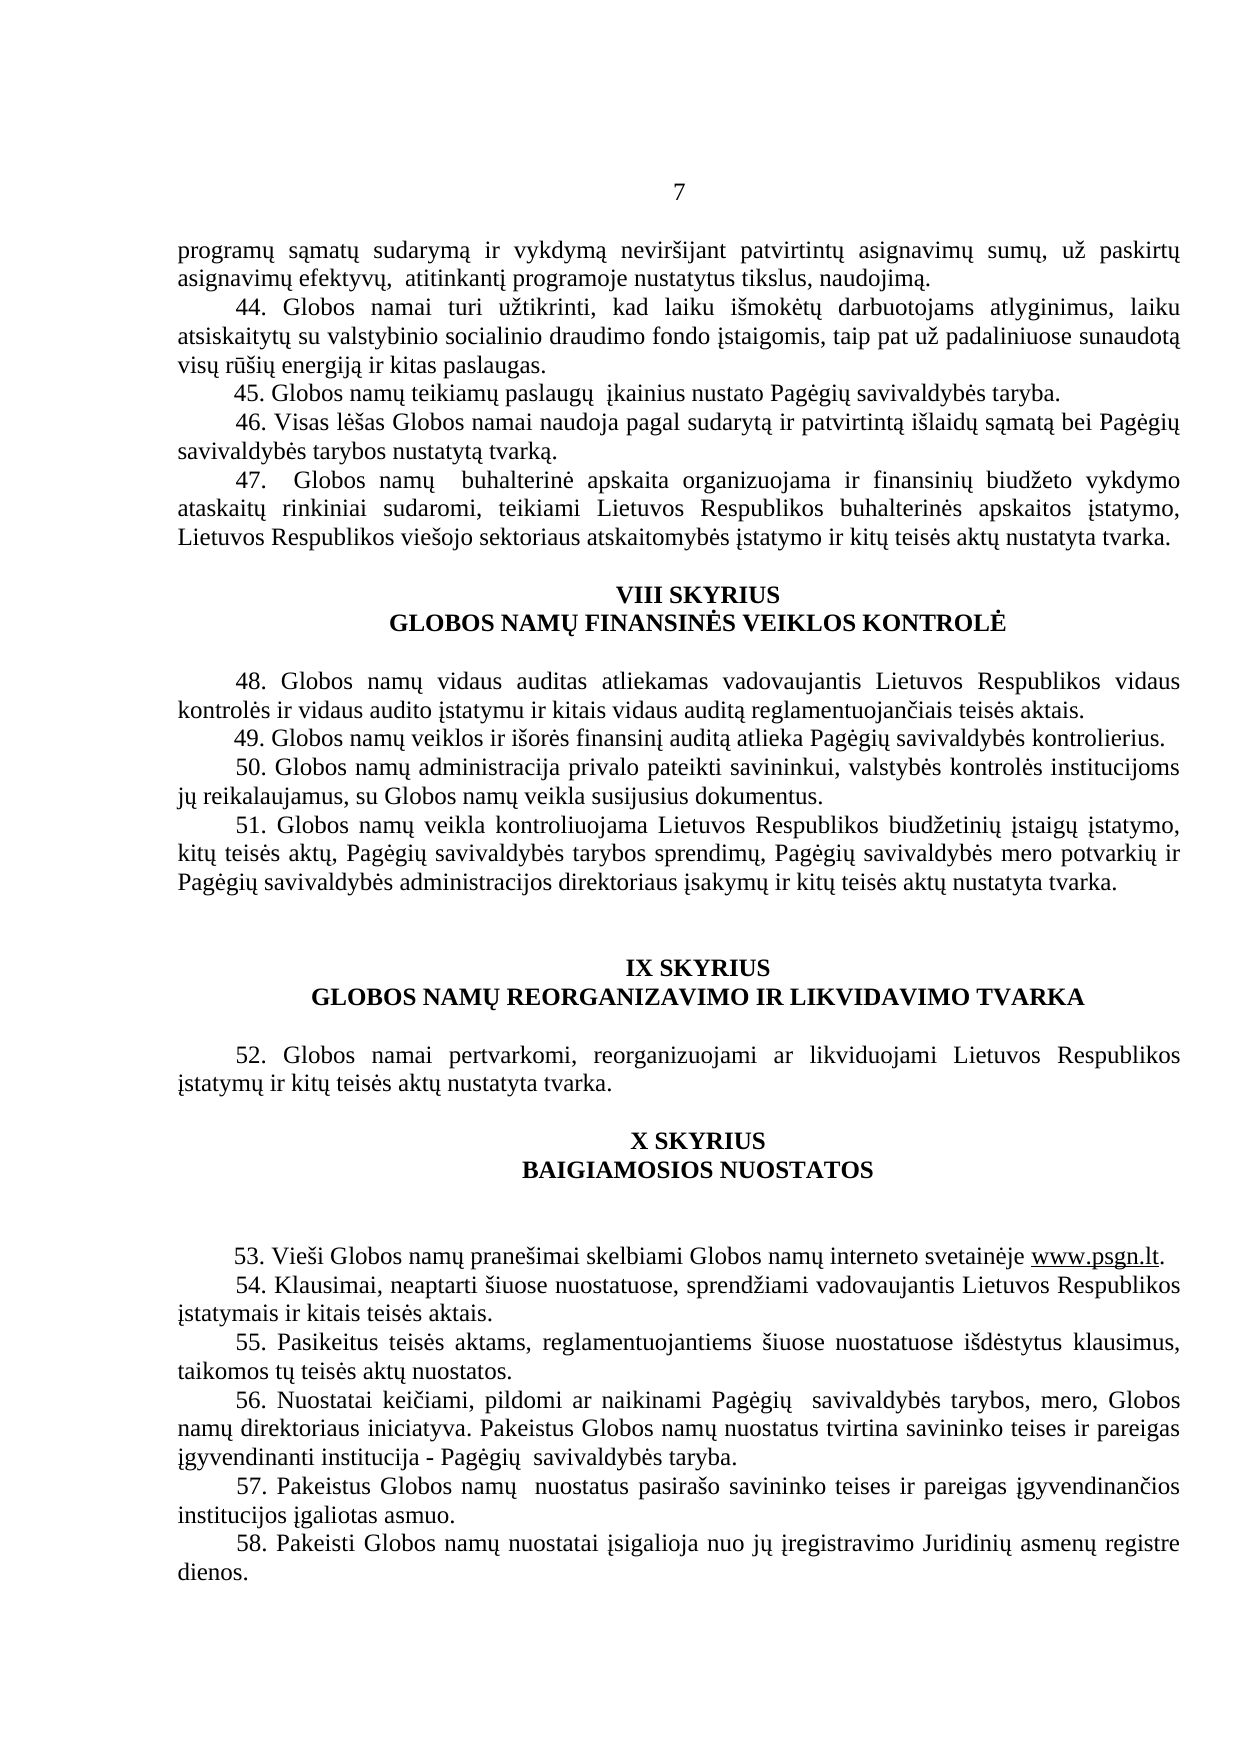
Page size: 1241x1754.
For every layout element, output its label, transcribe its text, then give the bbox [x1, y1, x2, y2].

text IX SKYRIUS [215, 953, 1181, 982]
text 48. Globos namų vidaus auditas atliekamas vadovaujantis Lietuvos Respublikos vidaus kontrolės ir vidaus audito įstatymu ir kitais vidaus auditą reglamentuojančiais teisės aktais. [177, 666, 1181, 723]
text 45. Globos namų teikiamų paslaugų įkainius nustato Pagėgių savivaldybės taryba. [233, 378, 1181, 407]
text 46. Visas lėšas Globos namai naudoja pagal sudarytą ir patvirtintą išlaidų sąmatą bei Pagėgių savivaldybės tarybos nustatytą tvarką. [177, 407, 1181, 465]
text 49. Globos namų veiklos ir išorės finansinį auditą atlieka Pagėgių savivaldybės kontrolierius. [233, 723, 1181, 752]
text 53. Vieši Globos namų pranešimai skelbiami Globos namų interneto svetainėje www.psgn.lt. [233, 1241, 1181, 1270]
text 55. Pasikeitus teisės aktams, reglamentuojantiems šiuose nuostatuose išdėstytus klausimus, taikomos tų teisės aktų nuostatos. [177, 1327, 1181, 1385]
text 56. Nuostatai keičiami, pildomi ar naikinami Pagėgių savivaldybės tarybos, mero, Globos namų direktoriaus iniciatyva. Pakeistus Globos namų nuostatus tvirtina savininko teises ir pareigas įgyvendinanti institucija - Pagėgių savivaldybės taryba. [177, 1385, 1181, 1471]
text BAIGIAMOSIOS NUOSTATOS [215, 1155, 1181, 1183]
text 44. Globos namai turi užtikrinti, kad laiku išmokėtų darbuotojams atlyginimus, laiku atsiskaitytų su valstybinio socialinio draudimo fondo įstaigomis, taip pat už padaliniuose sunaudotą visų rūšių energiją ir kitas paslaugas. [177, 292, 1181, 378]
text 58. Pakeisti Globos namų nuostatai įsigalioja nuo jų įregistravimo Juridinių asmenų registre dienos. [177, 1528, 1181, 1586]
text programų sąmatų sudarymą ir vykdymą neviršijant patvirtintų asignavimų sumų, už paskirtų asignavimų efektyvų, atitinkantį programoje nustatytus tikslus, naudojimą. [177, 235, 1181, 292]
text GLOBOS NAMŲ FINANSINĖS VEIKLOS KONTROLĖ [215, 608, 1181, 637]
text 54. Klausimai, neaptarti šiuose nuostatuose, sprendžiami vadovaujantis Lietuvos Respublikos įstatymais ir kitais teisės aktais. [177, 1270, 1181, 1327]
text X SKYRIUS [215, 1126, 1181, 1155]
text 52. Globos namai pertvarkomi, reorganizuojami ar likviduojami Lietuvos Respublikos įstatymų ir kitų teisės aktų nustatyta tvarka. [177, 1040, 1181, 1097]
text 50. Globos namų administracija privalo pateikti savininkui, valstybės kontrolės institucijoms jų reikalaujamus, su Globos namų veikla susijusius dokumentus. [177, 752, 1181, 810]
text GLOBOS NAMŲ REORGANIZAVIMO IR LIKVIDAVIMO TVARKA [215, 982, 1181, 1011]
text 57. Pakeistus Globos namų nuostatus pasirašo savininko teises ir pareigas įgyvendinančios institucijos įgaliotas asmuo. [177, 1471, 1181, 1528]
text VIII SKYRIUS [215, 580, 1181, 608]
text 47. Globos namų buhalterinė apskaita organizuojama ir finansinių biudžeto vykdymo ataskaitų rinkiniai sudaromi, teikiami Lietuvos Respublikos buhalterinės apskaitos įstatymo, Lietuvos Respublikos viešojo sektoriaus atskaitomybės įstatymo ir kitų teisės aktų nustatyta tvarka. [177, 465, 1181, 551]
text 51. Globos namų veikla kontroliuojama Lietuvos Respublikos biudžetinių įstaigų įstatymo, kitų teisės aktų, Pagėgių savivaldybės tarybos sprendimų, Pagėgių savivaldybės mero potvarkių ir Pagėgių savivaldybės administracijos direktoriaus įsakymų ir kitų teisės aktų nustatyta tvarka. [177, 810, 1181, 896]
